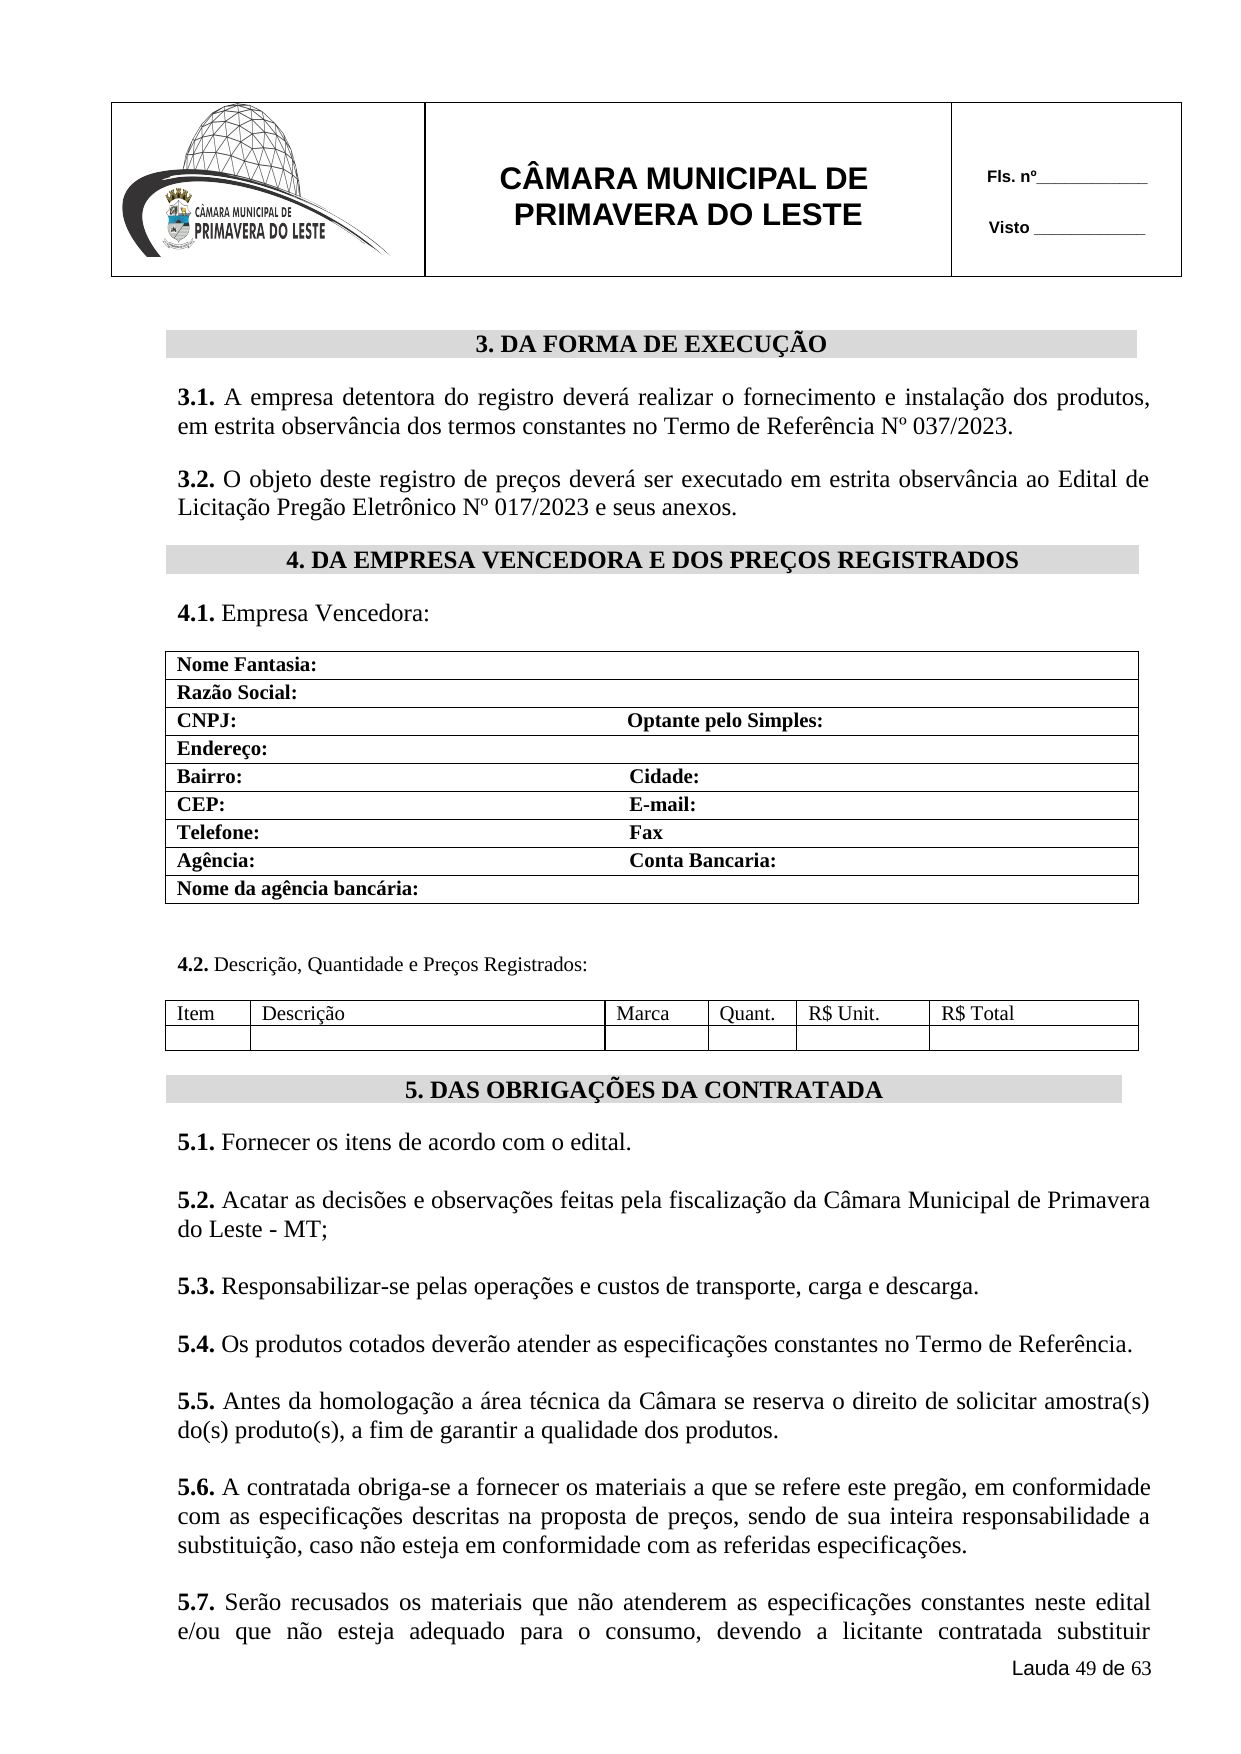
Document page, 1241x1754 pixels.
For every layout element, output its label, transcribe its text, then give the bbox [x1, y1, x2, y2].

table_cell CEP: [166, 792, 618, 819]
text 5.6. A contratada obriga-se a fornecer os materiais a que se refere este pregão, em conformidade com as especificações descritas na proposta de preços, sendo de sua inteira responsabilidade a substituição, caso não esteja em conformidade com as referidas especificações. [177, 1472, 1152, 1559]
table_cell [930, 1026, 1138, 1050]
table_header 5. DAS OBRIGAÇÕES DA CONTRATADA [166, 1075, 1122, 1103]
table_cell [797, 1026, 929, 1050]
table_header Nome Fantasia: [166, 652, 1138, 678]
text 5.1. Fornecer os itens de acordo com o edital. [177, 1127, 1152, 1156]
table_cell Agência: [166, 848, 618, 875]
text 3.1. A empresa detentora do registro deverá realizar o fornecimento e instalação dos produtos, em estrita observância dos termos constantes no Termo de Referência Nº 037/2023. [177, 382, 1152, 440]
table_header Marca [606, 1001, 708, 1025]
table_cell Endereço: [166, 736, 1138, 763]
table_cell Fax [618, 820, 1138, 847]
table_header 3. DA FORMA DE EXECUÇÃO [166, 330, 1137, 358]
table_header Quant. [709, 1001, 796, 1025]
text 5.4. Os produtos cotados deverão atender as especificações constantes no Termo de Referência. [177, 1329, 1152, 1357]
text 4.1. Empresa Vencedora: [177, 598, 1152, 627]
text 5.2. Acatar as decisões e observações feitas pela fiscalização da Câmara Municipal de Primavera do Leste - MT; [177, 1185, 1152, 1242]
text 3.2. O objeto deste registro de preços deverá ser executado em estrita observância ao Edital de Licitação Pregão Eletrônico Nº 017/2023 e seus anexos. [177, 464, 1152, 521]
table_cell CNPJ: [166, 708, 616, 734]
text 5.3. Responsabilizar-se pelas operações e custos de transporte, carga e descarga. [177, 1271, 1152, 1300]
text 5.5. Antes da homologação a área técnica da Câmara se reserva o direito de solicitar amostra(s) do(s) produto(s), a fim de garantir a qualidade dos produtos. [177, 1386, 1152, 1444]
table_cell [618, 876, 1138, 903]
table_header R$ Total [930, 1001, 1138, 1025]
table_cell Telefone: [166, 820, 618, 847]
table_cell Razão Social: [166, 680, 1138, 707]
table_cell E-mail: [618, 792, 1138, 819]
table_header Item [166, 1001, 250, 1025]
table_cell Bairro: [166, 764, 618, 791]
table_cell [606, 1026, 708, 1050]
table_cell Cidade: [618, 764, 1138, 791]
table_cell [709, 1026, 796, 1050]
picture [122, 103, 392, 257]
text 4.2. Descrição, Quantidade e Preços Registrados: [177, 952, 1152, 976]
table_header 4. DA EMPRESA VENCEDORA E DOS PREÇOS REGISTRADOS [166, 545, 1139, 574]
table_cell Nome da agência bancária: [166, 876, 618, 903]
text 5.7. Serão recusados os materiais que não atenderem as especificações constantes neste edital e/ou que não esteja adequado para o consumo, devendo a licitante contratada substituir [177, 1587, 1152, 1645]
table_header Descrição [251, 1001, 604, 1025]
table_cell [166, 1026, 250, 1050]
table_cell Optante pelo Simples: [616, 708, 1138, 734]
table_cell Conta Bancaria: [618, 848, 1138, 875]
table_cell [251, 1026, 604, 1050]
table_header R$ Unit. [797, 1001, 929, 1025]
